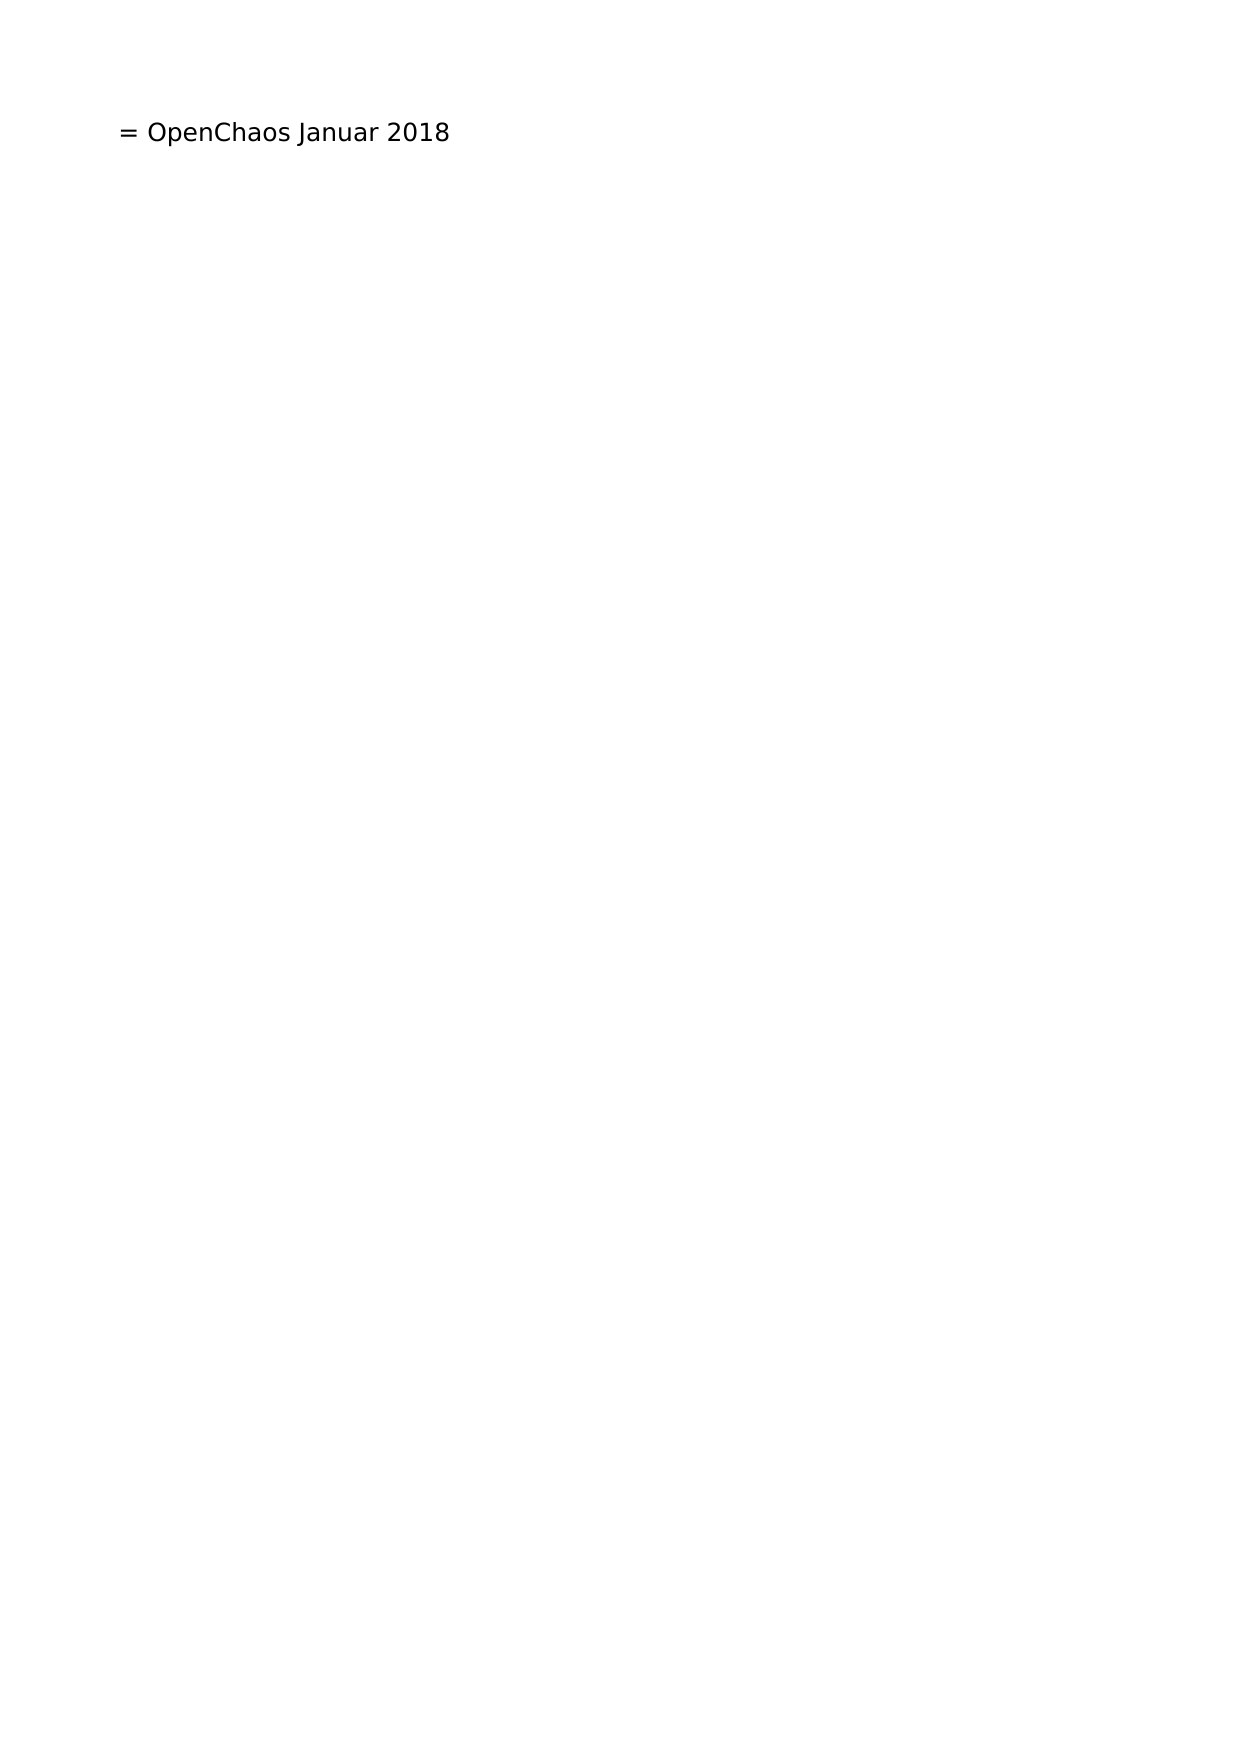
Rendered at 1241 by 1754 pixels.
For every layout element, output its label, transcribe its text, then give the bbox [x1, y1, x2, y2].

text = OpenChaos Januar 2018 [118, 118, 1122, 147]
